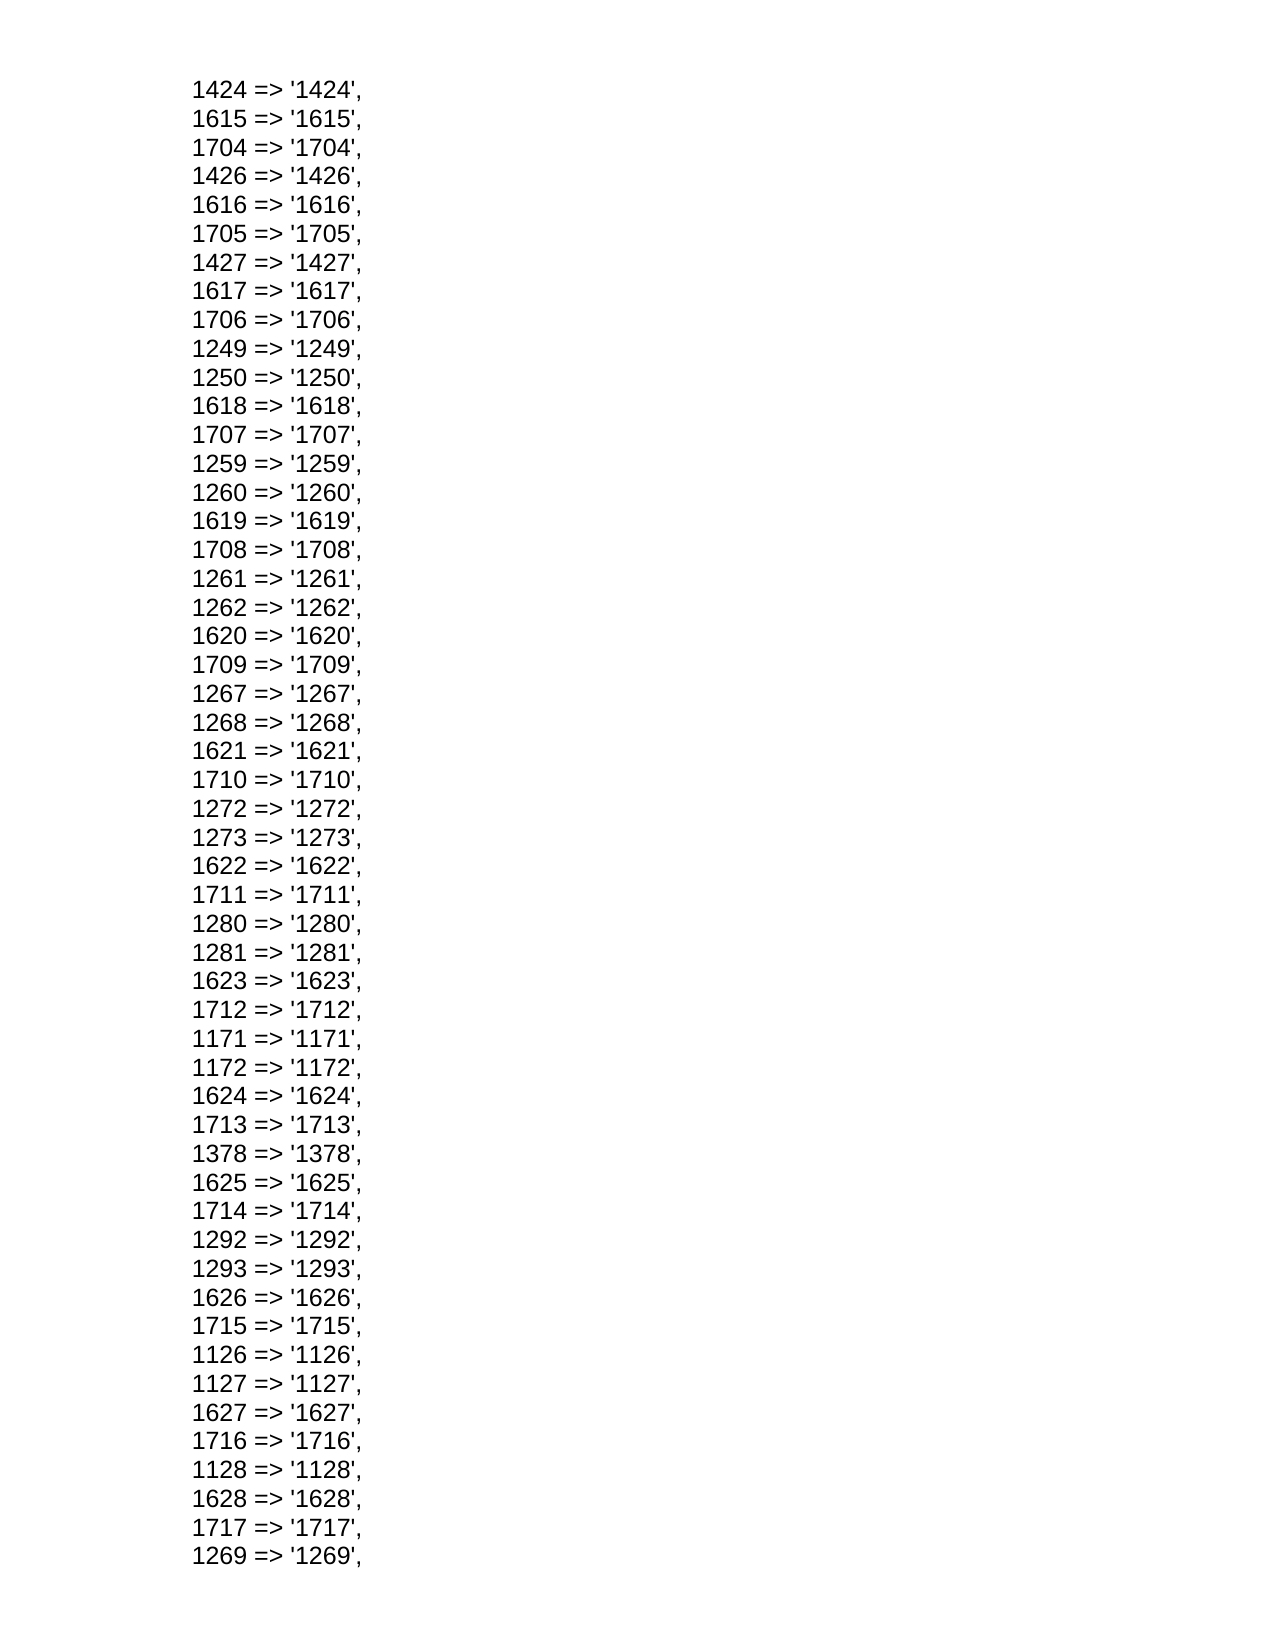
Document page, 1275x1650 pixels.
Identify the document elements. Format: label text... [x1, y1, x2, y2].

text 1709 => '1709', [150, 650, 1125, 679]
text 1714 => '1714', [150, 1196, 1125, 1225]
text 1712 => '1712', [150, 995, 1125, 1024]
text 1624 => '1624', [150, 1081, 1125, 1110]
text 1715 => '1715', [150, 1311, 1125, 1340]
text 1262 => '1262', [150, 592, 1125, 621]
text 1273 => '1273', [150, 822, 1125, 851]
text 1280 => '1280', [150, 909, 1125, 937]
text 1172 => '1172', [150, 1052, 1125, 1081]
text 1426 => '1426', [150, 161, 1125, 190]
text 1268 => '1268', [150, 707, 1125, 736]
text 1267 => '1267', [150, 679, 1125, 707]
text 1618 => '1618', [150, 391, 1125, 420]
text 1171 => '1171', [150, 1024, 1125, 1052]
text 1621 => '1621', [150, 736, 1125, 765]
text 1707 => '1707', [150, 420, 1125, 449]
text 1717 => '1717', [150, 1512, 1125, 1541]
text 1708 => '1708', [150, 535, 1125, 564]
text 1625 => '1625', [150, 1167, 1125, 1196]
text 1292 => '1292', [150, 1225, 1125, 1254]
text 1622 => '1622', [150, 851, 1125, 880]
text 1627 => '1627', [150, 1397, 1125, 1426]
text 1716 => '1716', [150, 1426, 1125, 1455]
text 1128 => '1128', [150, 1455, 1125, 1484]
text 1378 => '1378', [150, 1139, 1125, 1167]
text 1615 => '1615', [150, 104, 1125, 132]
text 1427 => '1427', [150, 247, 1125, 276]
text 1704 => '1704', [150, 132, 1125, 161]
text 1261 => '1261', [150, 564, 1125, 592]
text 1259 => '1259', [150, 449, 1125, 477]
text 1250 => '1250', [150, 362, 1125, 391]
text 1617 => '1617', [150, 276, 1125, 305]
text 1293 => '1293', [150, 1254, 1125, 1282]
text 1281 => '1281', [150, 937, 1125, 966]
text 1260 => '1260', [150, 477, 1125, 506]
text 1249 => '1249', [150, 334, 1125, 362]
text 1711 => '1711', [150, 880, 1125, 909]
text 1127 => '1127', [150, 1369, 1125, 1397]
text 1713 => '1713', [150, 1110, 1125, 1139]
text 1705 => '1705', [150, 219, 1125, 247]
text 1424 => '1424', [150, 75, 1125, 104]
text 1616 => '1616', [150, 190, 1125, 219]
text 1626 => '1626', [150, 1282, 1125, 1311]
text 1620 => '1620', [150, 621, 1125, 650]
text 1126 => '1126', [150, 1340, 1125, 1369]
text 1710 => '1710', [150, 765, 1125, 794]
text 1706 => '1706', [150, 305, 1125, 334]
text 1272 => '1272', [150, 794, 1125, 822]
text 1628 => '1628', [150, 1484, 1125, 1512]
text 1619 => '1619', [150, 506, 1125, 535]
text 1623 => '1623', [150, 966, 1125, 995]
text 1269 => '1269', [150, 1541, 1125, 1570]
